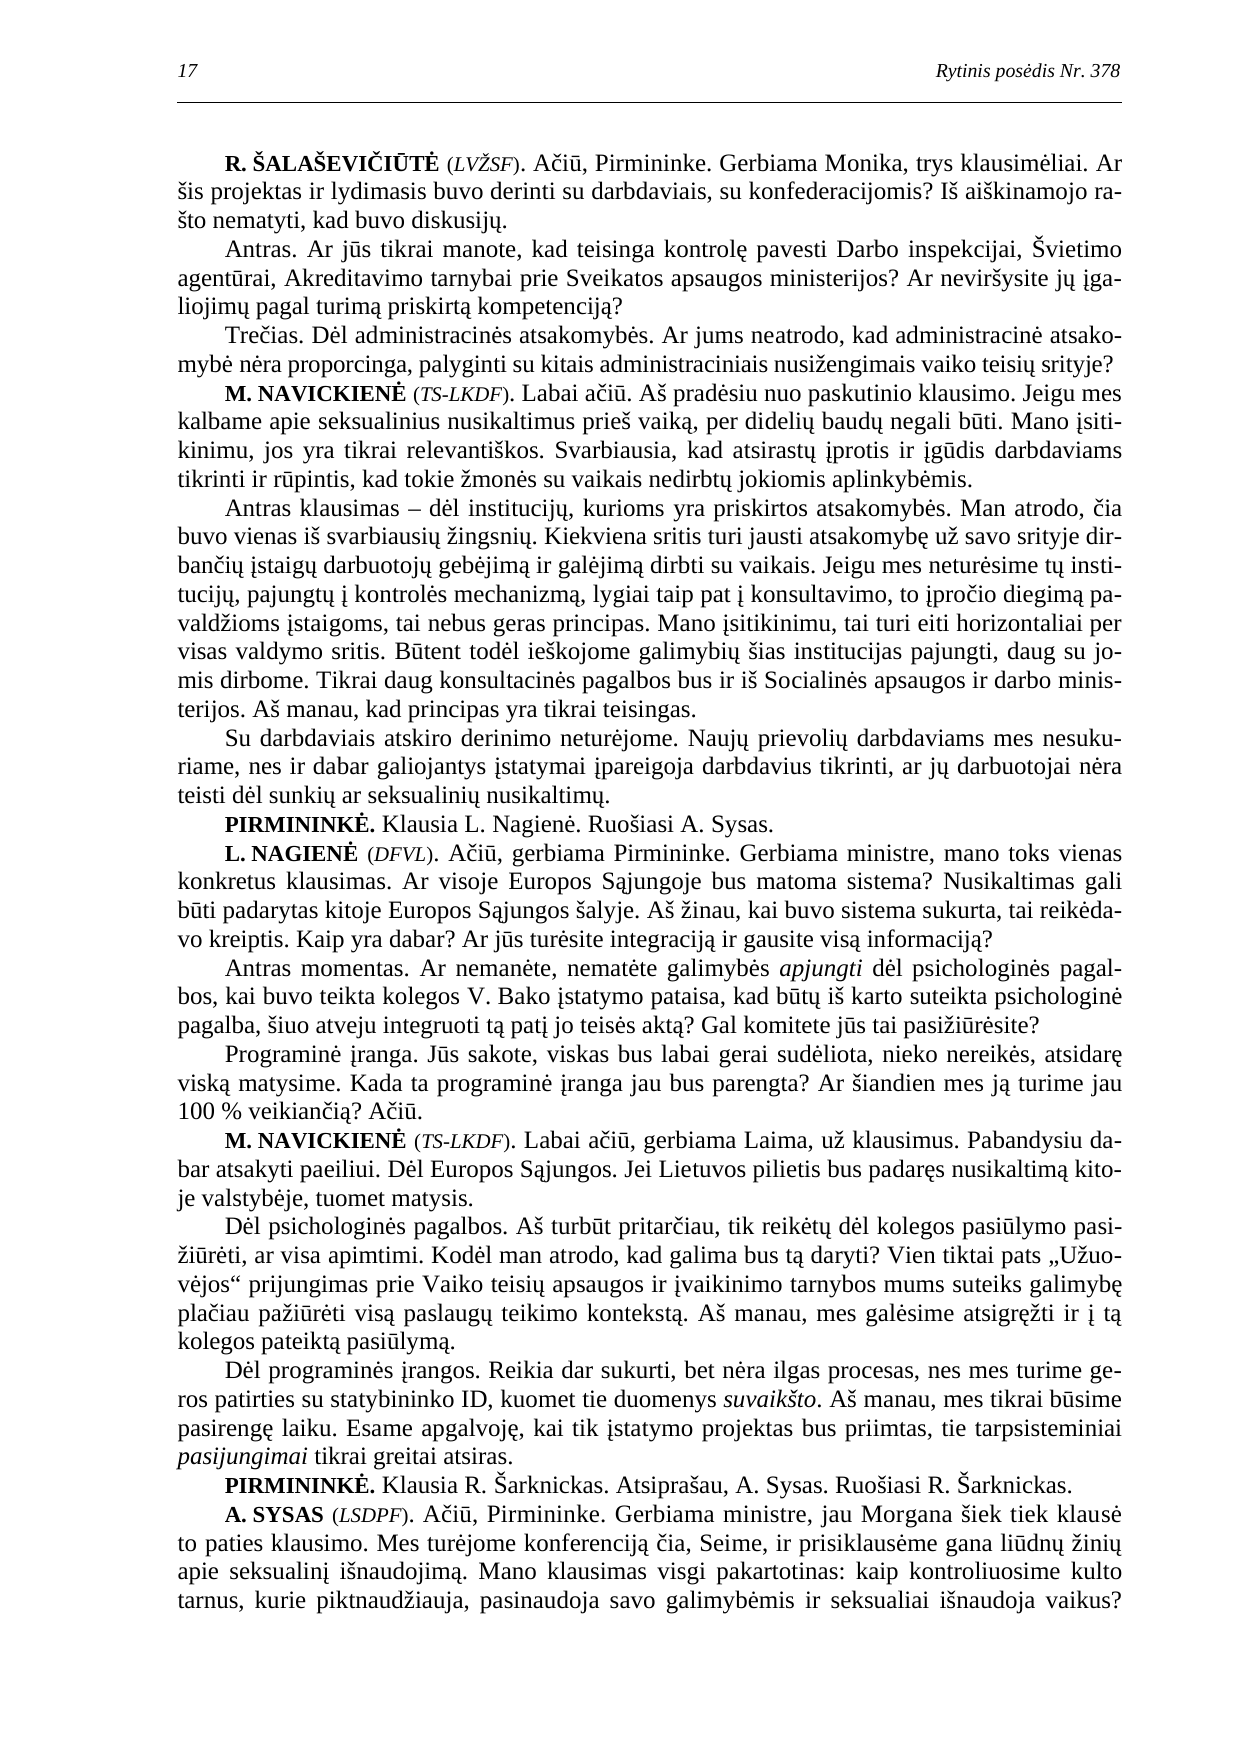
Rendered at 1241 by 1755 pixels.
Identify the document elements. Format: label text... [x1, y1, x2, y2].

text A. SYSAS (LSDPF). Ačiū, Pir­mi­nin­ke. Ger­bia­ma mi­nist­re, jau Mor­ga­na šiek tiek klau­sė to pa­ties klau­si­mo. Mes tu­rė­jo­me kon­fe­ren­ci­ją čia, Sei­me, ir pri­sik­lau­sė­me ga­na liūd­nų ži­nių apie sek­su­a­li­nį iš­nau­do­ji­mą. Ma­no klau­si­mas vis­gi pa­kar­to­ti­nas: kaip kon­tro­liuo­si­me kul­to tar­nus, ku­rie pik­tnau­džiau­ja, pa­si­nau­do­ja sa­vo ga­li­my­bė­mis ir sek­su­a­liai iš­nau­do­ja vai­kus? [177, 1499, 1122, 1614]
text Dėl pro­gra­mi­nės įran­gos. Rei­kia dar su­kur­ti, bet nė­ra il­gas pro­ce­sas, nes mes tu­ri­me ge­ros pa­tir­ties su sta­ty­bi­nin­ko ID, kuo­met tie duo­me­nys su­vaikš­to. Aš ma­nau, mes tik­rai bū­si­me pa­si­ren­gę lai­ku. Esa­me ap­gal­vo­ję, kai tik įsta­ty­mo pro­jek­tas bus pri­im­tas, tie tarp­sis­te­mi­niai pa­si­jun­gi­mai tik­rai grei­tai at­si­ras. [177, 1355, 1122, 1470]
text Pro­gra­mi­nė įran­ga. Jūs sa­ko­te, vis­kas bus la­bai ge­rai su­dė­lio­ta, nie­ko ne­rei­kės, at­si­da­rę vis­ką ma­ty­si­me. Ka­da ta pro­gra­mi­nė įran­ga jau bus pa­reng­ta? Ar šian­dien mes ją tu­ri­me jau 100 % vei­kian­čią? Ačiū. [177, 1039, 1122, 1125]
text Ant­ras mo­men­tas. Ar ne­ma­nė­te, ne­ma­tė­te ga­li­my­bės ap­jung­ti dėl psi­cho­lo­gi­nės pa­gal­bos, kai bu­vo teik­ta ko­le­gos V. Ba­ko įsta­ty­mo pa­tai­sa, kad bū­tų iš kar­to su­teik­ta psi­cho­lo­gi­nė pa­gal­ba, šiuo at­ve­ju in­teg­ruo­ti tą pa­tį jo tei­sės ak­tą? Gal ko­mi­te­te jūs tai pa­si­žiū­rė­si­te? [177, 953, 1122, 1039]
text PIRMININKĖ. Klau­sia R. Šar­knic­kas. At­si­pra­šau, A. Sy­sas. Ruo­šia­si R. Šar­knic­kas. [177, 1470, 1122, 1499]
text R. ŠALAŠEVIČIŪTĖ (LVŽSF). Ačiū, Pir­mi­nin­ke. Ger­bia­ma Mo­ni­ka, trys klau­si­mė­liai. Ar šis pro­jek­tas ir ly­di­ma­sis bu­vo de­rin­ti su darb­da­viais, su kon­fe­de­ra­ci­jo­mis? Iš aiš­ki­na­mo­jo ra­š­to ne­ma­ty­ti, kad bu­vo dis­ku­si­jų. [177, 148, 1122, 234]
text PIRMININKĖ. Klau­sia L. Na­gie­nė. Ruo­šia­si A. Sy­sas. [177, 809, 1122, 838]
text M. NAVICKIENĖ (TS-LKDF). La­bai ačiū. Aš pra­dė­siu nuo pas­ku­ti­nio klau­si­mo. Jei­gu mes kal­ba­me apie sek­su­a­li­nius nu­si­kal­ti­mus prieš vai­ką, per di­de­lių bau­dų ne­ga­li bū­ti. Ma­no įsi­ti­ki­ni­mu, jos yra tik­rai re­le­van­tiš­kos. Svar­biau­sia, kad at­si­ras­tų įpro­tis ir įgū­dis darb­da­viams tik­rin­ti ir rū­pin­tis, kad to­kie žmo­nės su vai­kais ne­dirb­tų jo­kio­mis ap­lin­ky­bė­mis. [177, 378, 1122, 493]
text M. NAVICKIENĖ (TS-LKDF). La­bai ačiū, ger­bia­ma Lai­ma, už klau­si­mus. Pa­ban­dy­siu da­bar at­sa­ky­ti pa­ei­liui. Dėl Eu­ro­pos Są­jun­gos. Jei Lie­tu­vos pi­lie­tis bus pa­da­ręs nu­si­kal­ti­mą ki­to­je vals­ty­bė­je, tuo­met ma­ty­sis. [177, 1125, 1122, 1211]
text Tre­čias. Dėl ad­mi­nist­ra­ci­nės at­sa­ko­my­bės. Ar jums ne­at­ro­do, kad ad­mi­nist­ra­ci­nė at­sa­ko­my­bė nė­ra pro­por­cin­ga, pa­ly­gin­ti su ki­tais ad­mi­nist­ra­ci­niais nu­si­žen­gi­mais vai­ko tei­sių sri­ty­je? [177, 320, 1122, 378]
text Ant­ras klau­si­mas – dėl ins­ti­tu­ci­jų, ku­rioms yra pri­skir­tos at­sa­ko­my­bės. Man at­ro­do, čia bu­vo vie­nas iš svar­biau­sių žings­nių. Kiek­vie­na sri­tis tu­ri jaus­ti at­sa­ko­my­bę už sa­vo sri­ty­je dir­ban­čių įstai­gų dar­buo­to­jų ge­bė­ji­mą ir ga­lė­ji­mą dirb­ti su vai­kais. Jei­gu mes ne­tu­rė­si­me tų ins­ti­tu­ci­jų, pa­jung­tų į kon­tro­lės me­cha­niz­mą, ly­giai taip pat į kon­sul­ta­vi­mo, to įpro­čio die­gi­mą pa­val­džioms įstai­goms, tai ne­bus ge­ras prin­ci­pas. Ma­no įsi­ti­ki­ni­mu, tai tu­ri ei­ti ho­ri­zon­ta­liai per vi­sas val­dy­mo sri­tis. Bū­tent to­dėl ieš­ko­jo­me ga­li­my­bių šias ins­ti­tu­ci­jas pa­jung­ti, daug su jo­mis dir­bo­me. Tik­rai daug kon­sul­ta­ci­nės pa­gal­bos bus ir iš So­cia­li­nės ap­sau­gos ir dar­bo mi­nis­te­ri­jos. Aš ma­nau, kad prin­ci­pas yra tik­rai tei­sin­gas. [177, 493, 1122, 723]
text Su darb­da­viais at­ski­ro de­ri­ni­mo ne­tu­rė­jo­me. Nau­jų prie­vo­lių darb­da­viams mes ne­su­ku­ria­me, nes ir da­bar ga­lio­jan­tys įsta­ty­mai įpa­rei­go­ja darb­da­vius tik­rin­ti, ar jų dar­buo­to­jai nė­ra teis­ti dėl sun­kių ar sek­su­a­li­nių nu­si­kal­ti­mų. [177, 723, 1122, 809]
text Ant­ras. Ar jūs tik­rai ma­no­te, kad tei­sin­ga kon­tro­lę pa­ves­ti Dar­bo ins­pek­ci­jai, Švie­ti­mo agen­tū­rai, Ak­re­di­ta­vi­mo tar­ny­bai prie Svei­ka­tos ap­sau­gos mi­nis­te­ri­jos? Ar ne­vir­šy­si­te jų įga­lio­ji­mų pa­gal tu­ri­mą pri­skir­tą kom­pe­ten­ci­ją? [177, 234, 1122, 320]
text L. NAGIENĖ (DFVL). Ačiū, ger­bia­ma Pir­mi­nin­ke. Ger­bia­ma mi­nist­re, ma­no toks vie­nas kon­kre­tus klau­si­mas. Ar vi­so­je Eu­ro­pos Są­jun­go­je bus ma­to­ma sis­te­ma? Nu­si­kal­ti­mas ga­li bū­ti pa­da­ry­tas ki­to­je Eu­ro­pos Są­jun­gos ša­ly­je. Aš ži­nau, kai bu­vo sis­te­ma su­kur­ta, tai rei­kė­da­vo kreip­tis. Kaip yra da­bar? Ar jūs tu­rė­si­te in­teg­ra­ci­ją ir gau­si­te vi­są in­for­ma­ci­ją? [177, 838, 1122, 953]
text Dėl psi­cho­lo­gi­nės pa­gal­bos. Aš tur­būt pri­tar­čiau, tik rei­kė­tų dėl ko­le­gos pa­siū­ly­mo pa­si­žiū­rė­ti, ar vi­sa ap­im­ti­mi. Ko­dėl man at­ro­do, kad ga­li­ma bus tą da­ry­ti? Vien tik­tai pats „Užuo­vė­jos“ pri­jun­gi­mas prie Vai­ko tei­sių ap­sau­gos ir įvai­ki­ni­mo tar­ny­bos mums su­teiks ga­li­my­bę pla­čiau pa­žiū­rė­ti vi­są pa­slau­gų tei­ki­mo kon­teks­tą. Aš ma­nau, mes ga­lė­si­me at­si­gręž­ti ir į tą ko­le­gos pa­teik­tą pa­siū­ly­mą. [177, 1211, 1122, 1355]
